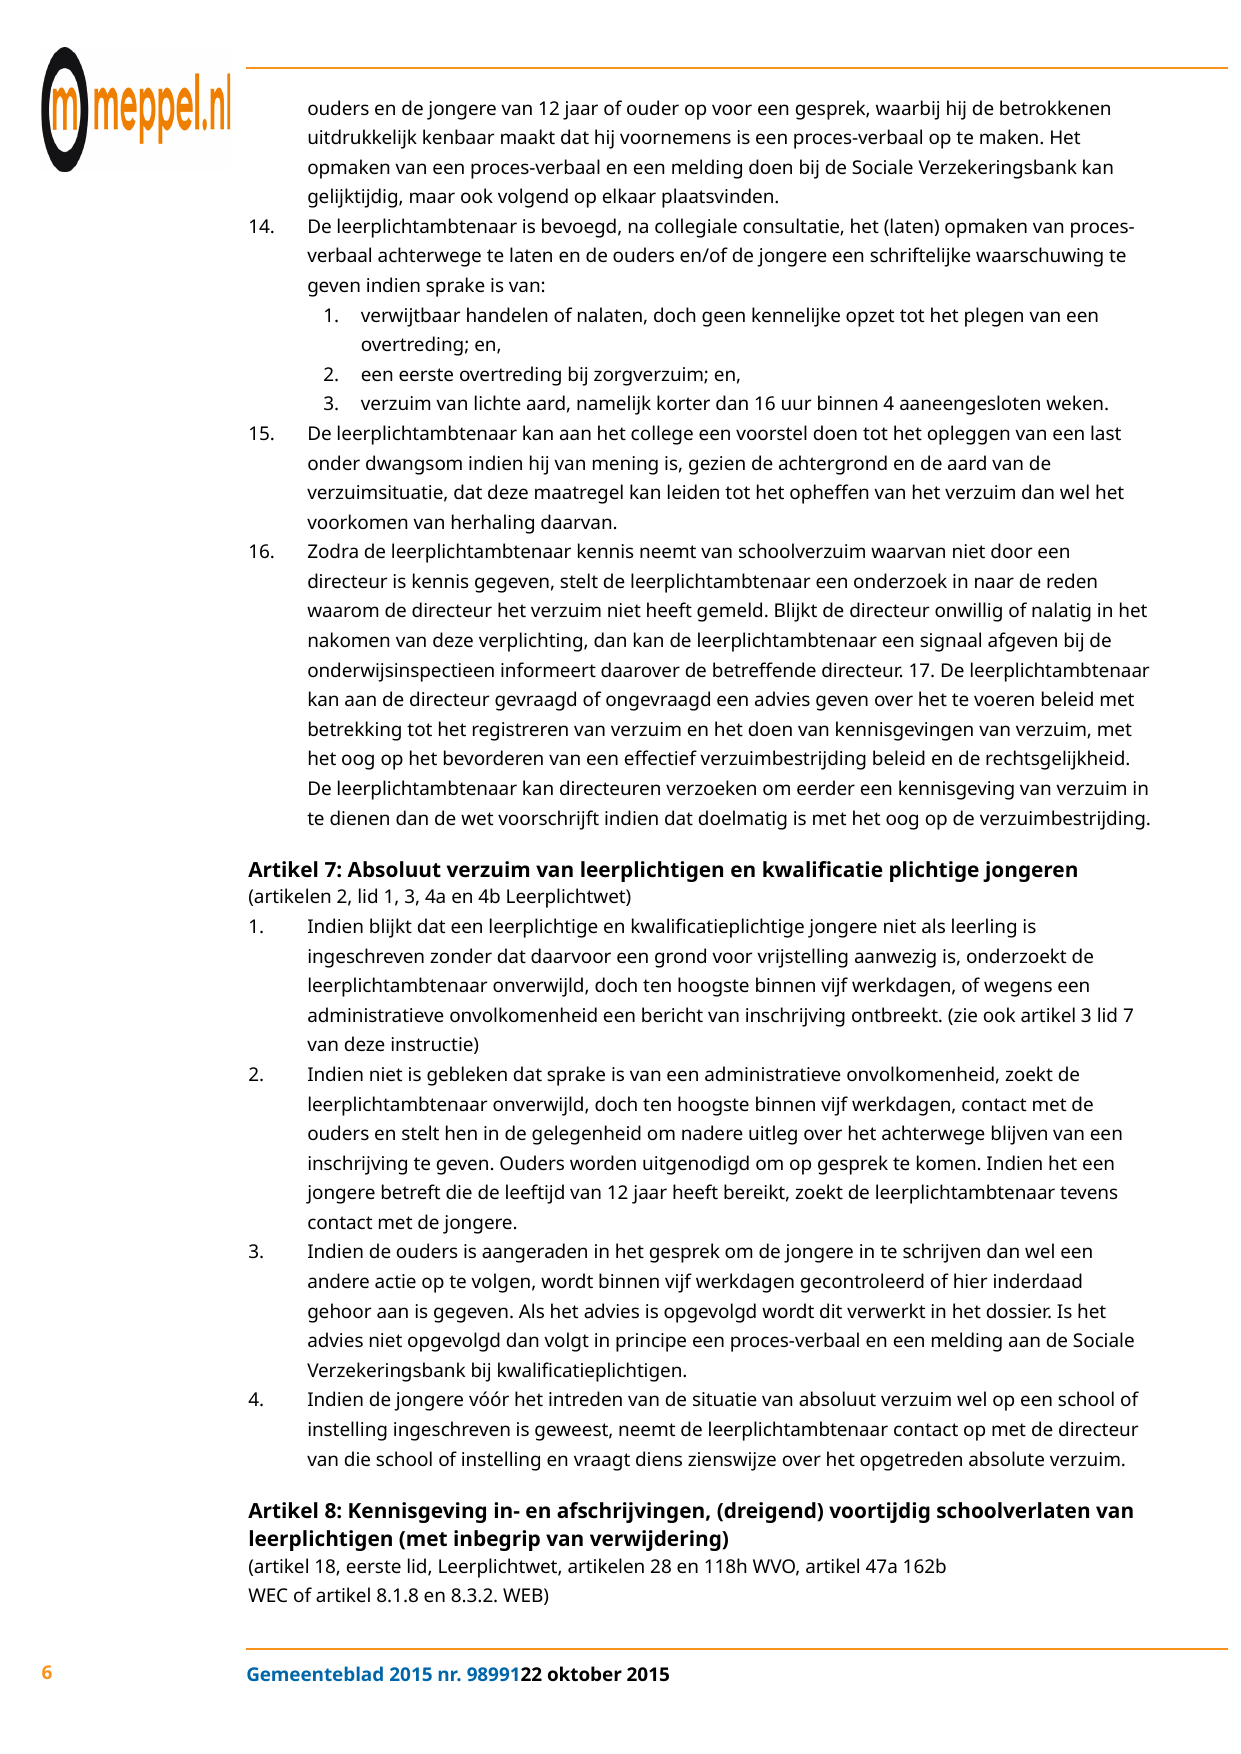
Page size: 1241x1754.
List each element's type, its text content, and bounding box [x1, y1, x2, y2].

list ouders en de jongere van 12 jaar of ouder op voor een gesprek, waarbij hij de betrokkenen uitdrukkelijk kenbaar maakt dat hij voornemens is een proces-verbaal op te maken. Het opmaken van een proces-verbaal en een melding doen bij de Sociale Verzekeringsbank kan gelijktijdig, maar ook volgend op elkaar plaatsvinden. [248, 95, 1152, 209]
list verzuim van lichte aard, namelijk korter dan 16 uur binnen 4 aaneengesloten weken. [323, 391, 1152, 416]
list Indien de ouders is aangeraden in het gesprek om de jongere in te schrijven dan wel een andere actie op te volgen, wordt binnen vijf werkdagen gecontroleerd of hier inderdaad gehoor aan is gegeven. Als het advies is opgevolgd wordt dit verwerkt in het dossier. Is het advies niet opgevolgd dan volgt in principe een proces-verbaal en een melding aan de Sociale Verzekeringsbank bij kwalificatieplichtigen. [248, 1239, 1152, 1383]
list Indien de jongere vóór het intreden van de situatie van absoluut verzuim wel op een school of instelling ingeschreven is geweest, neemt de leerplichtambtenaar contact op met de directeur van die school of instelling en vraagt diens zienswijze over het opgetreden absolute verzuim. [248, 1387, 1152, 1471]
text Artikel 8: Kennisgeving in- en afschrijvingen, (dreigend) voortijdig schoolverlaten van leerplichtigen (met inbegrip van verwijdering) [248, 1496, 1152, 1553]
list overtreding; en, [323, 331, 1152, 357]
list Indien blijkt dat een leerplichtige en kwalificatieplichtige jongere niet als leerling is ingeschreven zonder dat daarvoor een grond voor vrijstelling aanwezig is, onderzoekt de leerplichtambtenaar onverwijld, doch ten hoogste binnen vijf werkdagen, of wegens een administratieve onvolkomenheid een bericht van inschrijving ontbreekt. (zie ook artikel 3 lid 7 van deze instructie) [248, 913, 1152, 1057]
list verwijtbaar handelen of nalaten, doch geen kennelijke opzet tot het plegen van een [323, 302, 1152, 328]
list Indien niet is gebleken dat sprake is van een administratieve onvolkomenheid, zoekt de leerplichtambtenaar onverwijld, doch ten hoogste binnen vijf werkdagen, contact met de ouders en stelt hen in de gelegenheid om nadere uitleg over het achterwege blijven van een inschrijving te geven. Ouders worden uitgenodigd om op gesprek te komen. Indien het een jongere betreft die de leeftijd van 12 jaar heeft bereikt, zoekt de leerplichtambtenaar tevens contact met de jongere. [248, 1061, 1152, 1235]
list De leerplichtambtenaar kan aan het college een voorstel doen tot het opleggen van een last onder dwangsom indien hij van mening is, gezien de achtergrond en de aard van de verzuimsituatie, dat deze maatregel kan leiden tot het opheffen van het verzuim dan wel het voorkomen van herhaling daarvan. [248, 420, 1152, 535]
text Artikel 7: Absoluut verzuim van leerplichtigen en kwalificatie plichtige jongeren [248, 855, 1152, 884]
picture [41, 47, 231, 172]
list De leerplichtambtenaar is bevoegd, na collegiale consultatie, het (laten) opmaken van proces-verbaal achterwege te laten en de ouders en/of de jongere een schriftelijke waarschuwing te geven indien sprake is van: [248, 213, 1152, 298]
text (artikelen 2, lid 1, 3, 4a en 4b Leerplichtwet) [248, 884, 1152, 909]
list een eerste overtreding bij zorgverzuim; en, [323, 361, 1152, 387]
text (artikel 18, eerste lid, Leerplichtwet, artikelen 28 en 118h WVO, artikel 47a 162b [248, 1553, 1152, 1579]
text WEC of artikel 8.1.8 en 8.3.2. WEB) [248, 1583, 1152, 1608]
list Zodra de leerplichtambtenaar kennis neemt van schoolverzuim waarvan niet door een directeur is kennis gegeven, stelt de leerplichtambtenaar een onderzoek in naar de reden waarom de directeur het verzuim niet heeft gemeld. Blijkt de directeur onwillig of nalatig in het nakomen van deze verplichting, dan kan de leerplichtambtenaar een signaal afgeven bij de onderwijsinspectieen informeert daarover de betreffende directeur. 17. De leerplichtambtenaar kan aan de directeur gevraagd of ongevraagd een advies geven over het te voeren beleid met betrekking tot het registreren van verzuim en het doen van kennisgevingen van verzuim, met het oog op het bevorderen van een effectief verzuimbestrijding beleid en de rechtsgelijkheid. De leerplichtambtenaar kan directeuren verzoeken om eerder een kennisgeving van verzuim in te dienen dan de wet voorschrijft indien dat doelmatig is met het oog op de verzuimbestrijding. [248, 538, 1152, 831]
